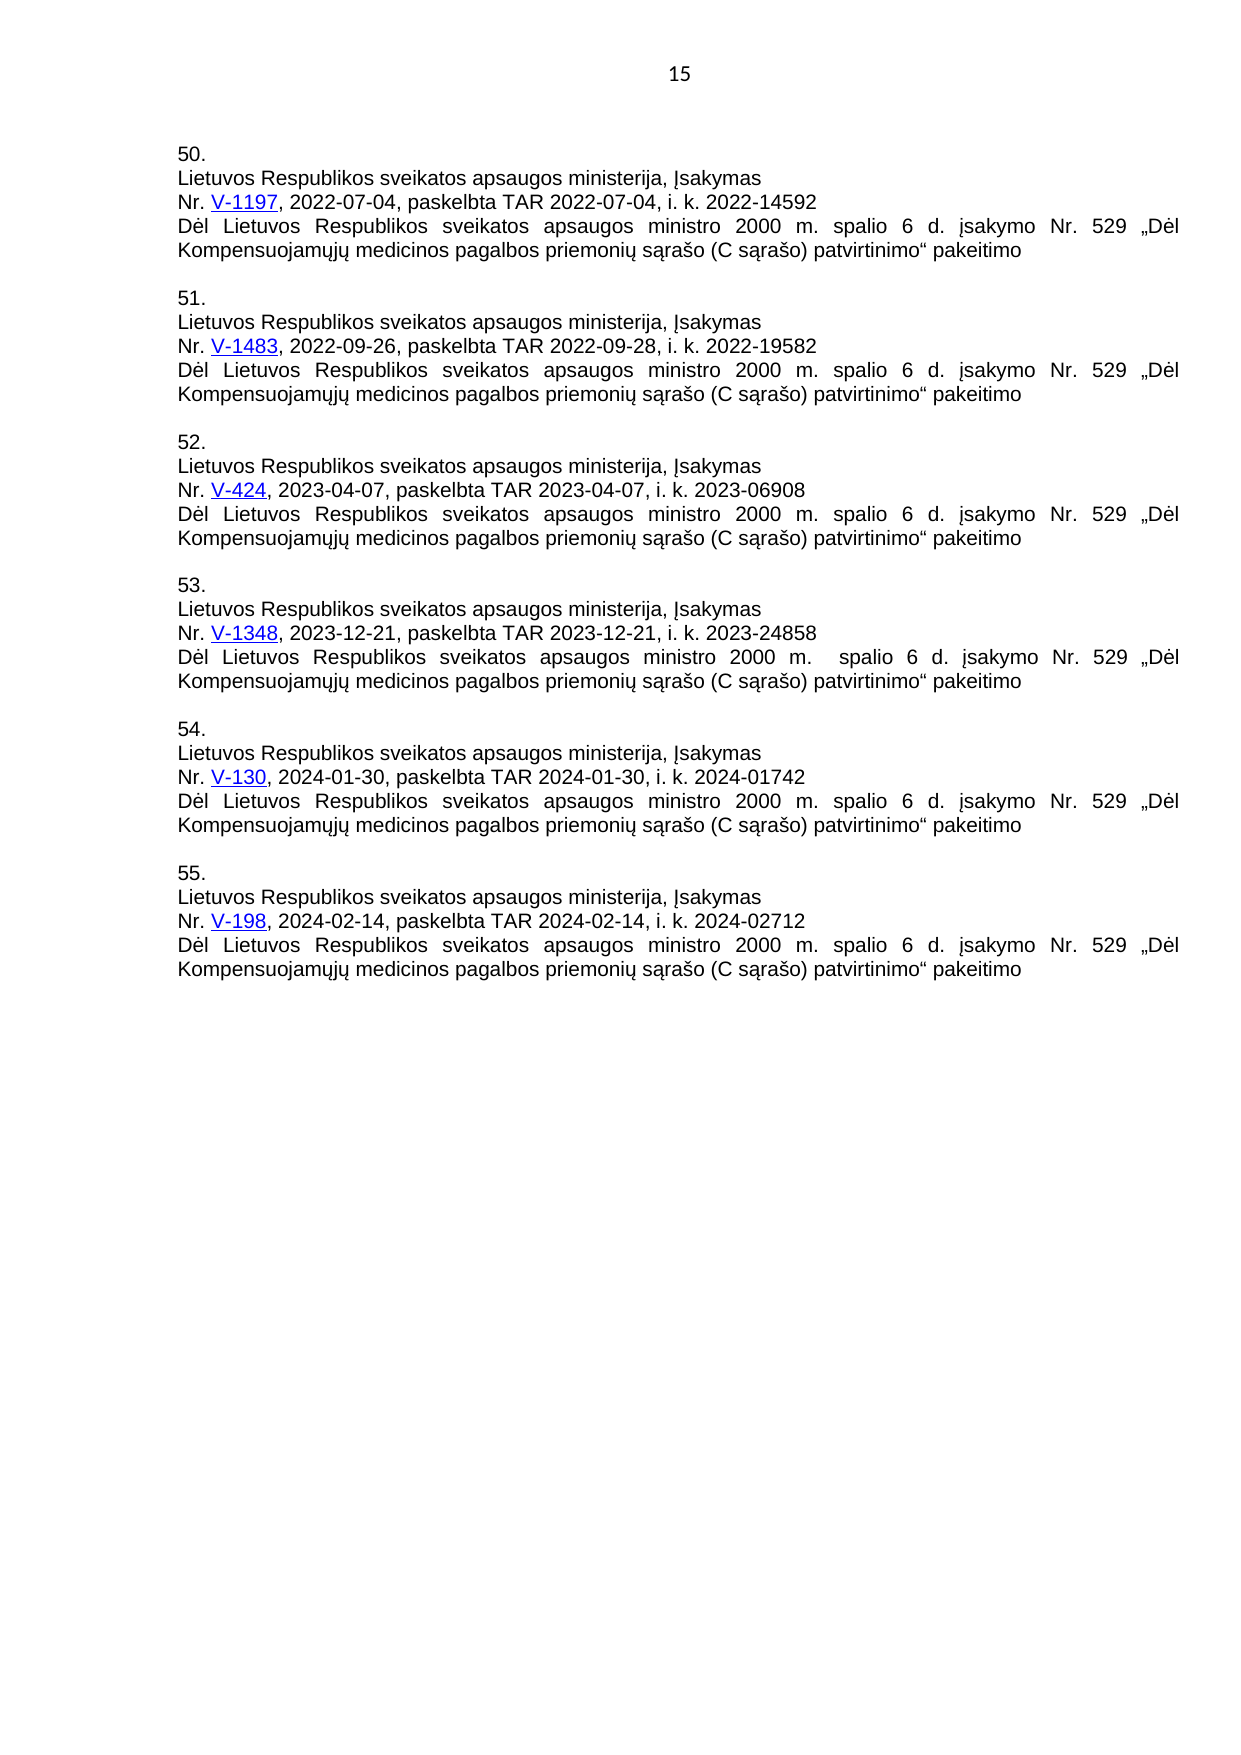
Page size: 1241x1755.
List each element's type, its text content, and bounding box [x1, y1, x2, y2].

text Dėl Lietuvos Respublikos sveikatos apsaugos ministro 2000 m. spalio 6 d. įsakymo Nr. 529 „Dėl Kompensuojamųjų medicinos pagalbos priemonių sąrašo (C sąrašo) patvirtinimo“ pakeitimo [177, 358, 1181, 406]
text Dėl Lietuvos Respublikos sveikatos apsaugos ministro 2000 m. spalio 6 d. įsakymo Nr. 529 „Dėl Kompensuojamųjų medicinos pagalbos priemonių sąrašo (C sąrašo) patvirtinimo“ pakeitimo [177, 789, 1181, 837]
text Nr. V-1483, 2022-09-26, paskelbta TAR 2022-09-28, i. k. 2022-19582 [177, 334, 1181, 358]
text 52. [177, 429, 1181, 453]
text Nr. V-1197, 2022-07-04, paskelbta TAR 2022-07-04, i. k. 2022-14592 [177, 190, 1181, 214]
text 50. [177, 142, 1181, 166]
text Nr. V-1348, 2023-12-21, paskelbta TAR 2023-12-21, i. k. 2023-24858 [177, 621, 1181, 645]
text Nr. V-198, 2024-02-14, paskelbta TAR 2024-02-14, i. k. 2024-02712 [177, 909, 1181, 933]
text Lietuvos Respublikos sveikatos apsaugos ministerija, Įsakymas [177, 166, 1181, 190]
text 51. [177, 286, 1181, 310]
text Dėl Lietuvos Respublikos sveikatos apsaugos ministro 2000 m. spalio 6 d. įsakymo Nr. 529 „Dėl Kompensuojamųjų medicinos pagalbos priemonių sąrašo (C sąrašo) patvirtinimo“ pakeitimo [177, 933, 1181, 981]
text Lietuvos Respublikos sveikatos apsaugos ministerija, Įsakymas [177, 310, 1181, 334]
text 55. [177, 861, 1181, 885]
text Dėl Lietuvos Respublikos sveikatos apsaugos ministro 2000 m. spalio 6 d. įsakymo Nr. 529 „Dėl Kompensuojamųjų medicinos pagalbos priemonių sąrašo (C sąrašo) patvirtinimo“ pakeitimo [177, 214, 1181, 262]
text 54. [177, 717, 1181, 741]
text Nr. V-130, 2024-01-30, paskelbta TAR 2024-01-30, i. k. 2024-01742 [177, 765, 1181, 789]
text Lietuvos Respublikos sveikatos apsaugos ministerija, Įsakymas [177, 741, 1181, 765]
text Dėl Lietuvos Respublikos sveikatos apsaugos ministro 2000 m. spalio 6 d. įsakymo Nr. 529 „Dėl Kompensuojamųjų medicinos pagalbos priemonių sąrašo (C sąrašo) patvirtinimo“ pakeitimo [177, 645, 1181, 693]
text Lietuvos Respublikos sveikatos apsaugos ministerija, Įsakymas [177, 453, 1181, 477]
text Lietuvos Respublikos sveikatos apsaugos ministerija, Įsakymas [177, 597, 1181, 621]
text Dėl Lietuvos Respublikos sveikatos apsaugos ministro 2000 m. spalio 6 d. įsakymo Nr. 529 „Dėl Kompensuojamųjų medicinos pagalbos priemonių sąrašo (C sąrašo) patvirtinimo“ pakeitimo [177, 501, 1181, 549]
text Lietuvos Respublikos sveikatos apsaugos ministerija, Įsakymas [177, 885, 1181, 909]
text 53. [177, 573, 1181, 597]
text Nr. V-424, 2023-04-07, paskelbta TAR 2023-04-07, i. k. 2023-06908 [177, 477, 1181, 501]
